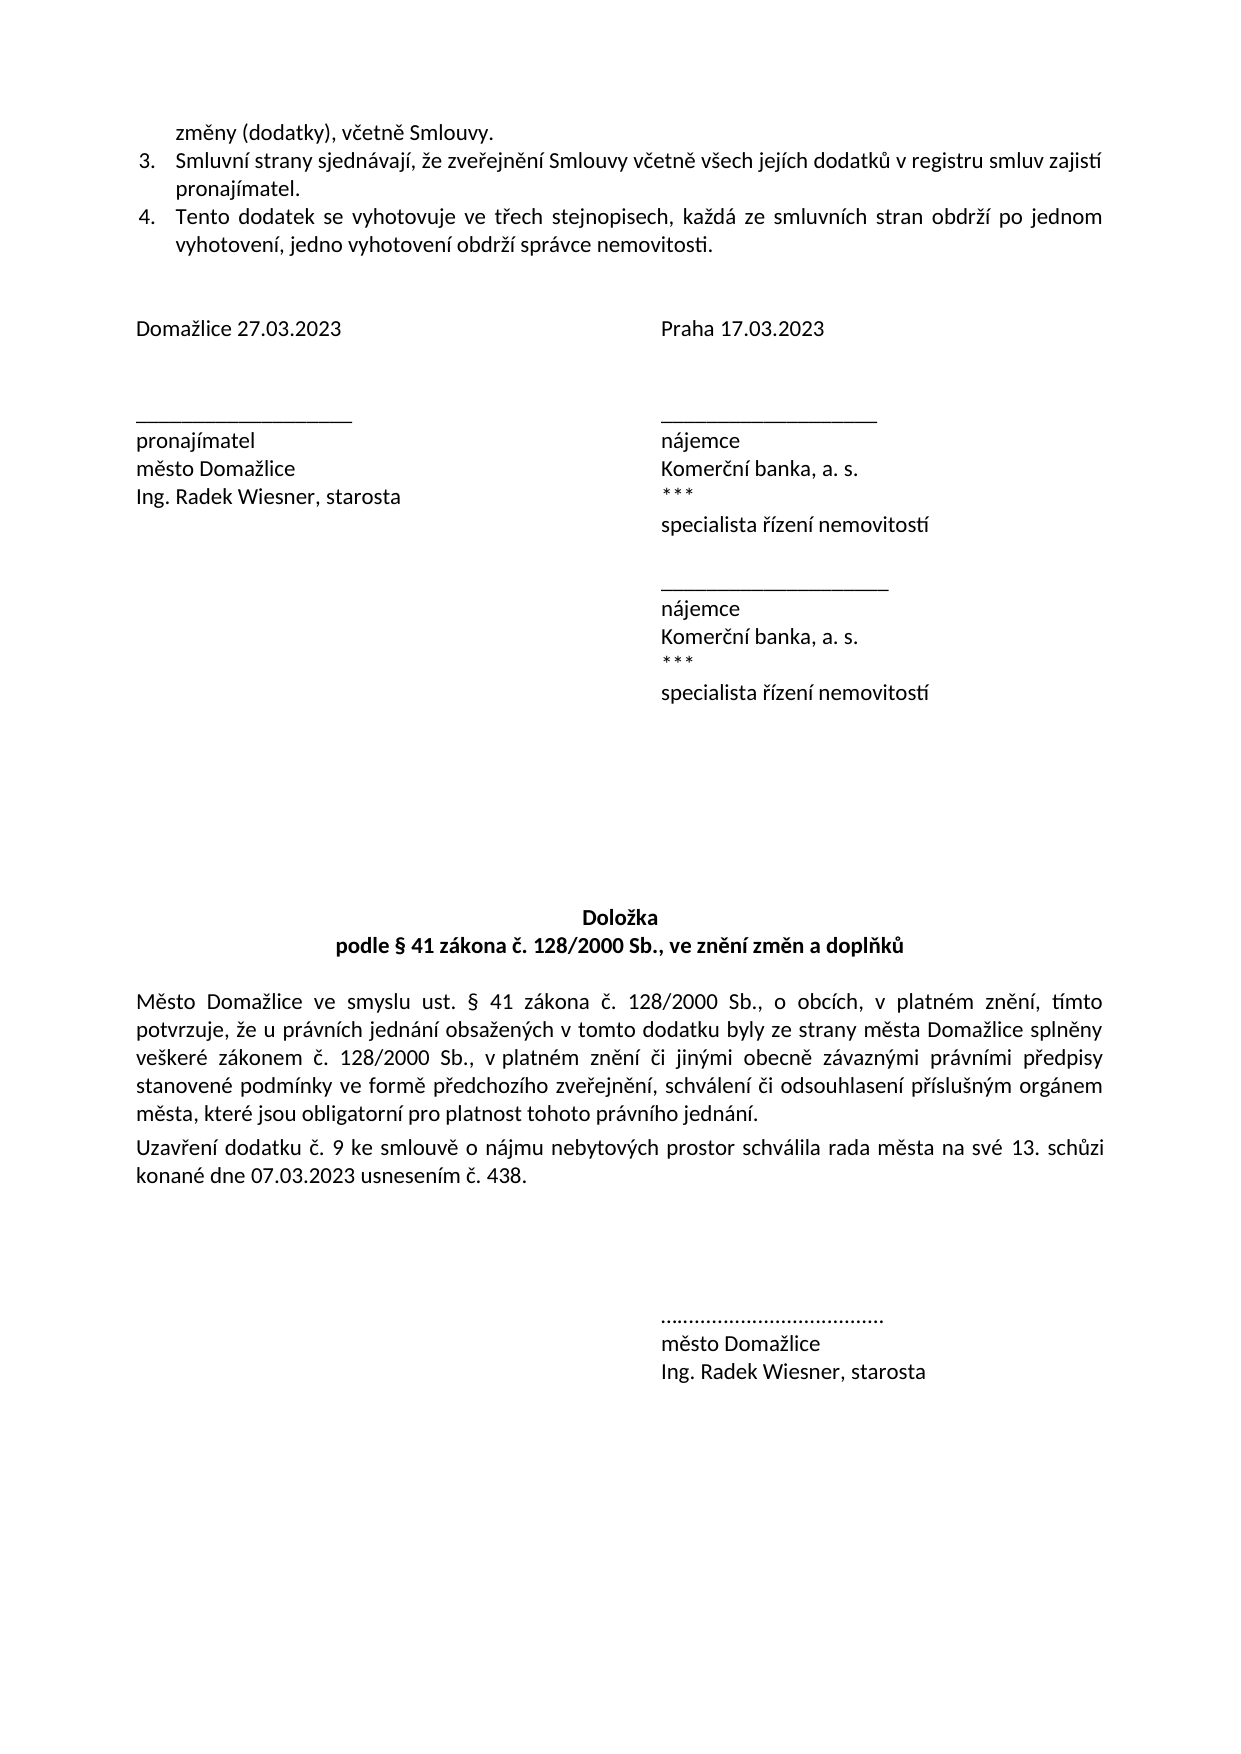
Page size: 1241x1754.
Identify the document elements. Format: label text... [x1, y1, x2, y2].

text specialista řízení nemovitostí [136, 678, 1104, 707]
text specialista řízení nemovitostí [136, 510, 1104, 538]
text pronajímatel nájemce [136, 426, 1104, 454]
list změny (dodatky), včetně Smlouvy. [138, 118, 1104, 146]
text město Domažlice Ing. Radek Wiesner, starosta [136, 1329, 1104, 1385]
text Domažlice 27.03.2023 Praha 17.03.2023 [136, 314, 1104, 342]
text Město Domažlice ve smyslu ust. § 41 zákona č. 128/2000 Sb., o obcích, v platném znění, tímto potvrzuje, že u právních jednání obsažených v tomto dodatku byly ze strany města Domažlice splněny veškeré zákonem č. 128/2000 Sb., v platném znění či jinými obecně závaznými právními předpisy stanovené podmínky ve formě předchozího zveřejnění, schválení či odsouhlasení příslušným orgánem města, které jsou obligatorní pro platnost tohoto právního jednání. [136, 987, 1104, 1127]
text ___________________ ___________________ [136, 398, 1104, 426]
text podle § 41 zákona č. 128/2000 Sb., ve znění změn a doplňků [136, 931, 1104, 959]
list Tento dodatek se vyhotovuje ve třech stejnopisech, každá ze smluvních stran obdrží po jednom vyhotovení, jedno vyhotovení obdrží správce nemovitosti. [138, 202, 1104, 258]
text ….................................... [136, 1301, 1104, 1329]
text Ing. Radek Wiesner, starosta *** [136, 482, 1104, 510]
text Doložka [136, 903, 1104, 931]
text nájemce [136, 594, 1104, 622]
text Komerční banka, a. s. [136, 622, 1104, 651]
list Smluvní strany sjednávají, že zveřejnění Smlouvy včetně všech jejích dodatků v registru smluv zajistí pronajímatel. [138, 146, 1104, 202]
text město Domažlice Komerční banka, a. s. [136, 454, 1104, 482]
text ____________________ [136, 566, 1104, 594]
text Uzavření dodatku č. 9 ke smlouvě o nájmu nebytových prostor schválila rada města na své 13. schůzi konané dne 07.03.2023 usnesením č. 438. [136, 1133, 1104, 1189]
text *** [136, 651, 1104, 678]
